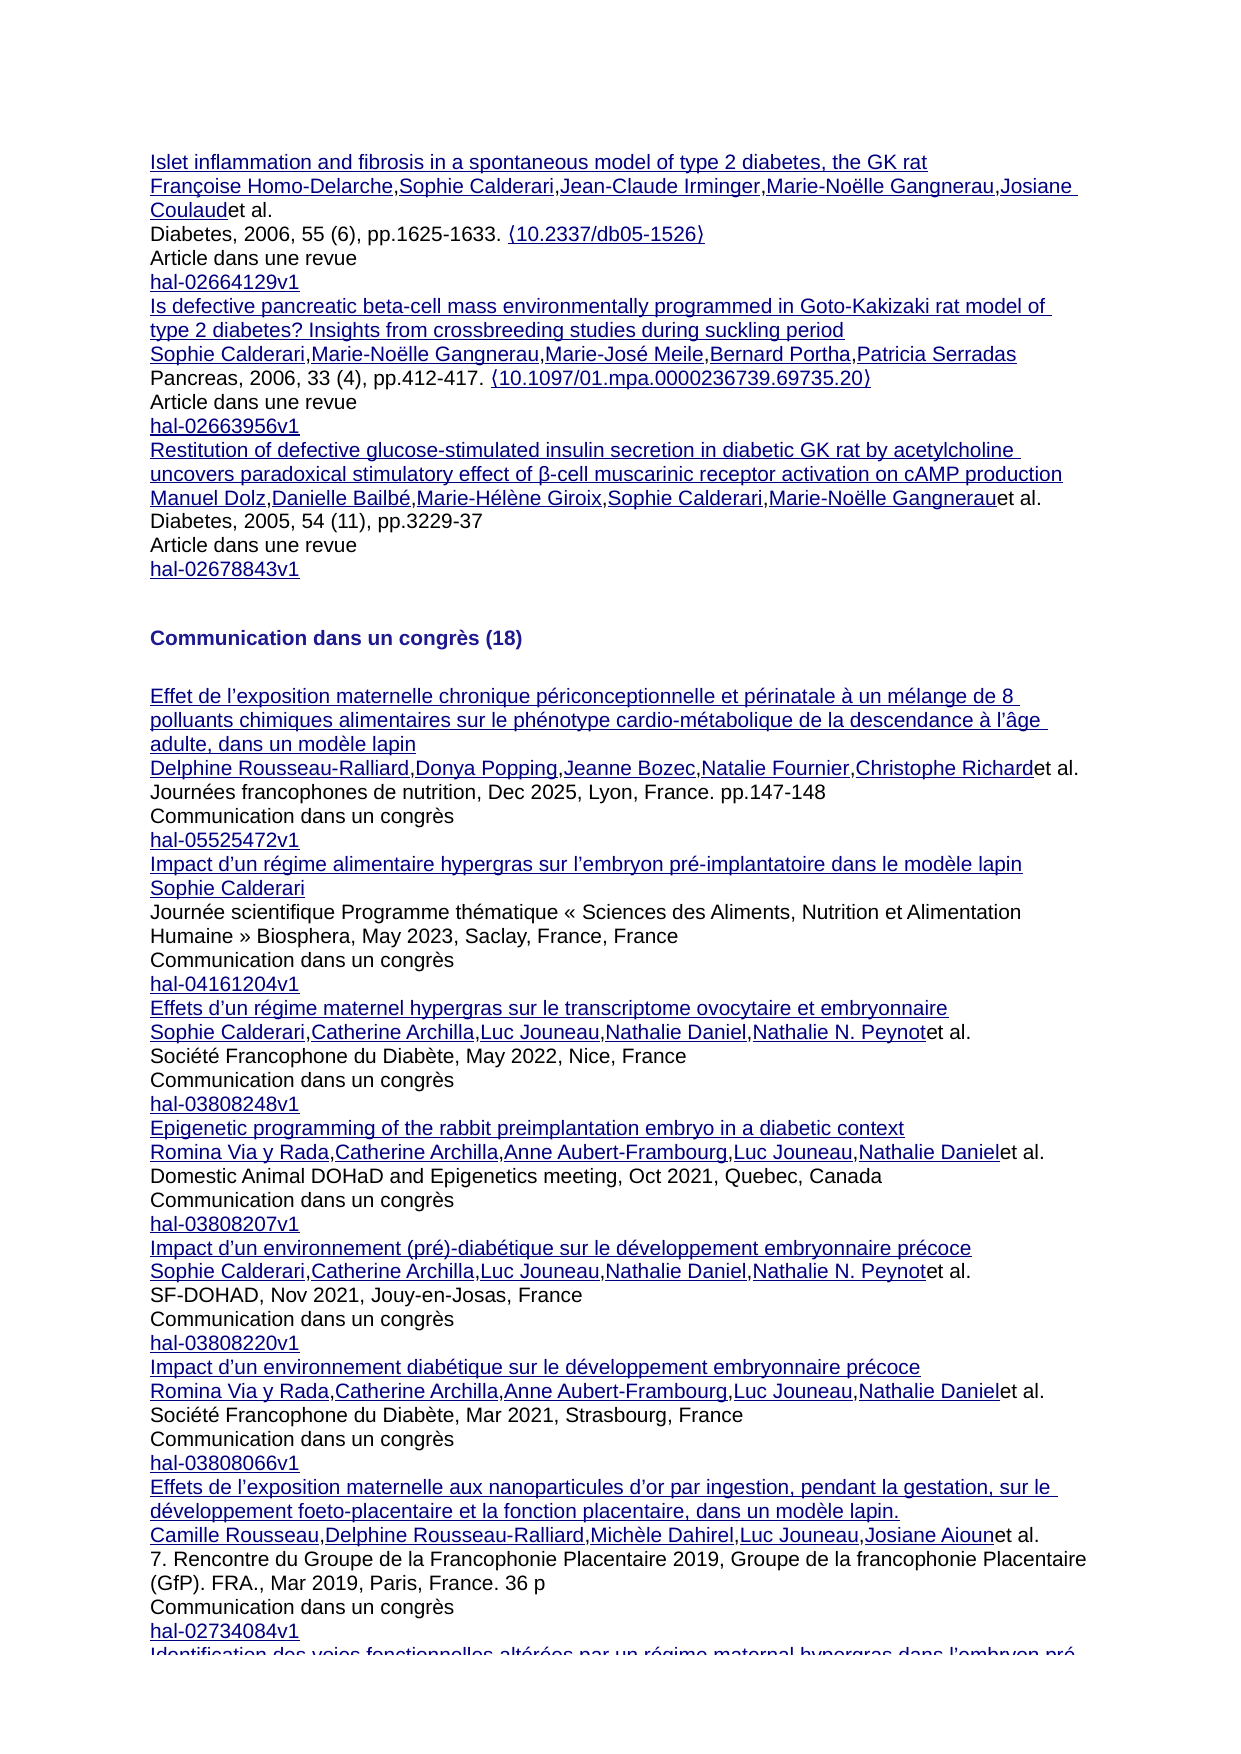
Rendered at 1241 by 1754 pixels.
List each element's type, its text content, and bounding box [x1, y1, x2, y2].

table_cell Impact d’un environnement diabétique sur le développement embryonnaire précoce Romina Via y Rada,Catherine Archilla,Anne Aubert-Frambourg,Luc Jouneau,Nathalie Danielet al. Société Francophone du Diabète, Mar 2021, Strasbourg, France Communication dans un congrès hal-03808066v1 [150, 1355, 1090, 1475]
table_cell Effets d’un régime maternel hypergras sur le transcriptome ovocytaire et embryonnaire Sophie Calderari,Catherine Archilla,Luc Jouneau,Nathalie Daniel,Nathalie N. Peynotet al. Société Francophone du Diabète, May 2022, Nice, France Communication dans un congrès hal-03808248v1 [150, 996, 1090, 1116]
table_cell Impact d’un régime alimentaire hypergras sur l’embryon pré-implantatoire dans le modèle lapin Sophie Calderari Journée scientifique Programme thématique « Sciences des Aliments, Nutrition et Alimentation Humaine » Biosphera, May 2023, Saclay, France, France Communication dans un congrès hal-04161204v1 [150, 852, 1090, 996]
table_header Effet de l’exposition maternelle chronique périconceptionnelle et périnatale à un mélange de 8 polluants chimiques alimentaires sur le phénotype cardio-métabolique de la descendance à l’âge adulte, dans un modèle lapin Delphine Rousseau-Ralliard,Donya Popping,Jeanne Bozec,Natalie Fournier,Christophe Richardet al. Journées francophones de nutrition, Dec 2025, Lyon, France. pp.147-148 Communication dans un congrès hal-05525472v1 [150, 684, 1090, 852]
table_cell Is defective pancreatic beta-cell mass environmentally programmed in Goto-Kakizaki rat model of type 2 diabetes? Insights from crossbreeding studies during suckling period Sophie Calderari,Marie-Noëlle Gangnerau,Marie-José Meile,Bernard Portha,Patricia Serradas Pancreas, 2006, 33 (4), pp.412-417. ⟨10.1097/01.mpa.0000236739.69735.20⟩ Article dans une revue hal-02663956v1 [150, 294, 1090, 437]
subtitle Communication dans un congrès (18) [150, 626, 1090, 650]
table_cell Islet inflammation and fibrosis in a spontaneous model of type 2 diabetes, the GK rat Françoise Homo-Delarche,Sophie Calderari,Jean-Claude Irminger,Marie-Noëlle Gangnerau,Josiane Coulaudet al. Diabetes, 2006, 55 (6), pp.1625-1633. ⟨10.2337/db05-1526⟩ Article dans une revue hal-02664129v1 [150, 150, 1090, 294]
table_cell Restitution of defective glucose-stimulated insulin secretion in diabetic GK rat by acetylcholine uncovers paradoxical stimulatory effect of β-cell muscarinic receptor activation on cAMP production Manuel Dolz,Danielle Bailbé,Marie-Hélène Giroix,Sophie Calderari,Marie-Noëlle Gangnerauet al. Diabetes, 2005, 54 (11), pp.3229-37 Article dans une revue hal-02678843v1 [150, 438, 1090, 581]
table_cell Impact d’un environnement (pré)-diabétique sur le développement embryonnaire précoce Sophie Calderari,Catherine Archilla,Luc Jouneau,Nathalie Daniel,Nathalie N. Peynotet al. SF-DOHAD, Nov 2021, Jouy-en-Josas, France Communication dans un congrès hal-03808220v1 [150, 1235, 1090, 1355]
table_cell Effets de l’exposition maternelle aux nanoparticules d’or par ingestion, pendant la gestation, sur le développement foeto-placentaire et la fonction placentaire, dans un modèle lapin. Camille Rousseau,Delphine Rousseau-Ralliard,Michèle Dahirel,Luc Jouneau,Josiane Aiounet al. 7. Rencontre du Groupe de la Francophonie Placentaire 2019, Groupe de la francophonie Placentaire (GfP). FRA., Mar 2019, Paris, France. 36 p Communication dans un congrès hal-02734084v1 [150, 1475, 1090, 1643]
table_cell Identification des voies fonctionnelles altérées par un régime maternal hypergras dans l’embryon pré-implantatoire de lapin Sophie Calderari,Nathalie Daniel,Catherine Archilla,Eve Mourier,Christophe Richardet al. Journées d’Animation Scientifique du Département PHASE, Apr 2018, Rennes, France Communication dans un congrès hal-02737130v1 [150, 1643, 1090, 1655]
table_cell Epigenetic programming of the rabbit preimplantation embryo in a diabetic context Romina Via y Rada,Catherine Archilla,Anne Aubert-Frambourg,Luc Jouneau,Nathalie Danielet al. Domestic Animal DOHaD and Epigenetics meeting, Oct 2021, Quebec, Canada Communication dans un congrès hal-03808207v1 [150, 1116, 1090, 1235]
